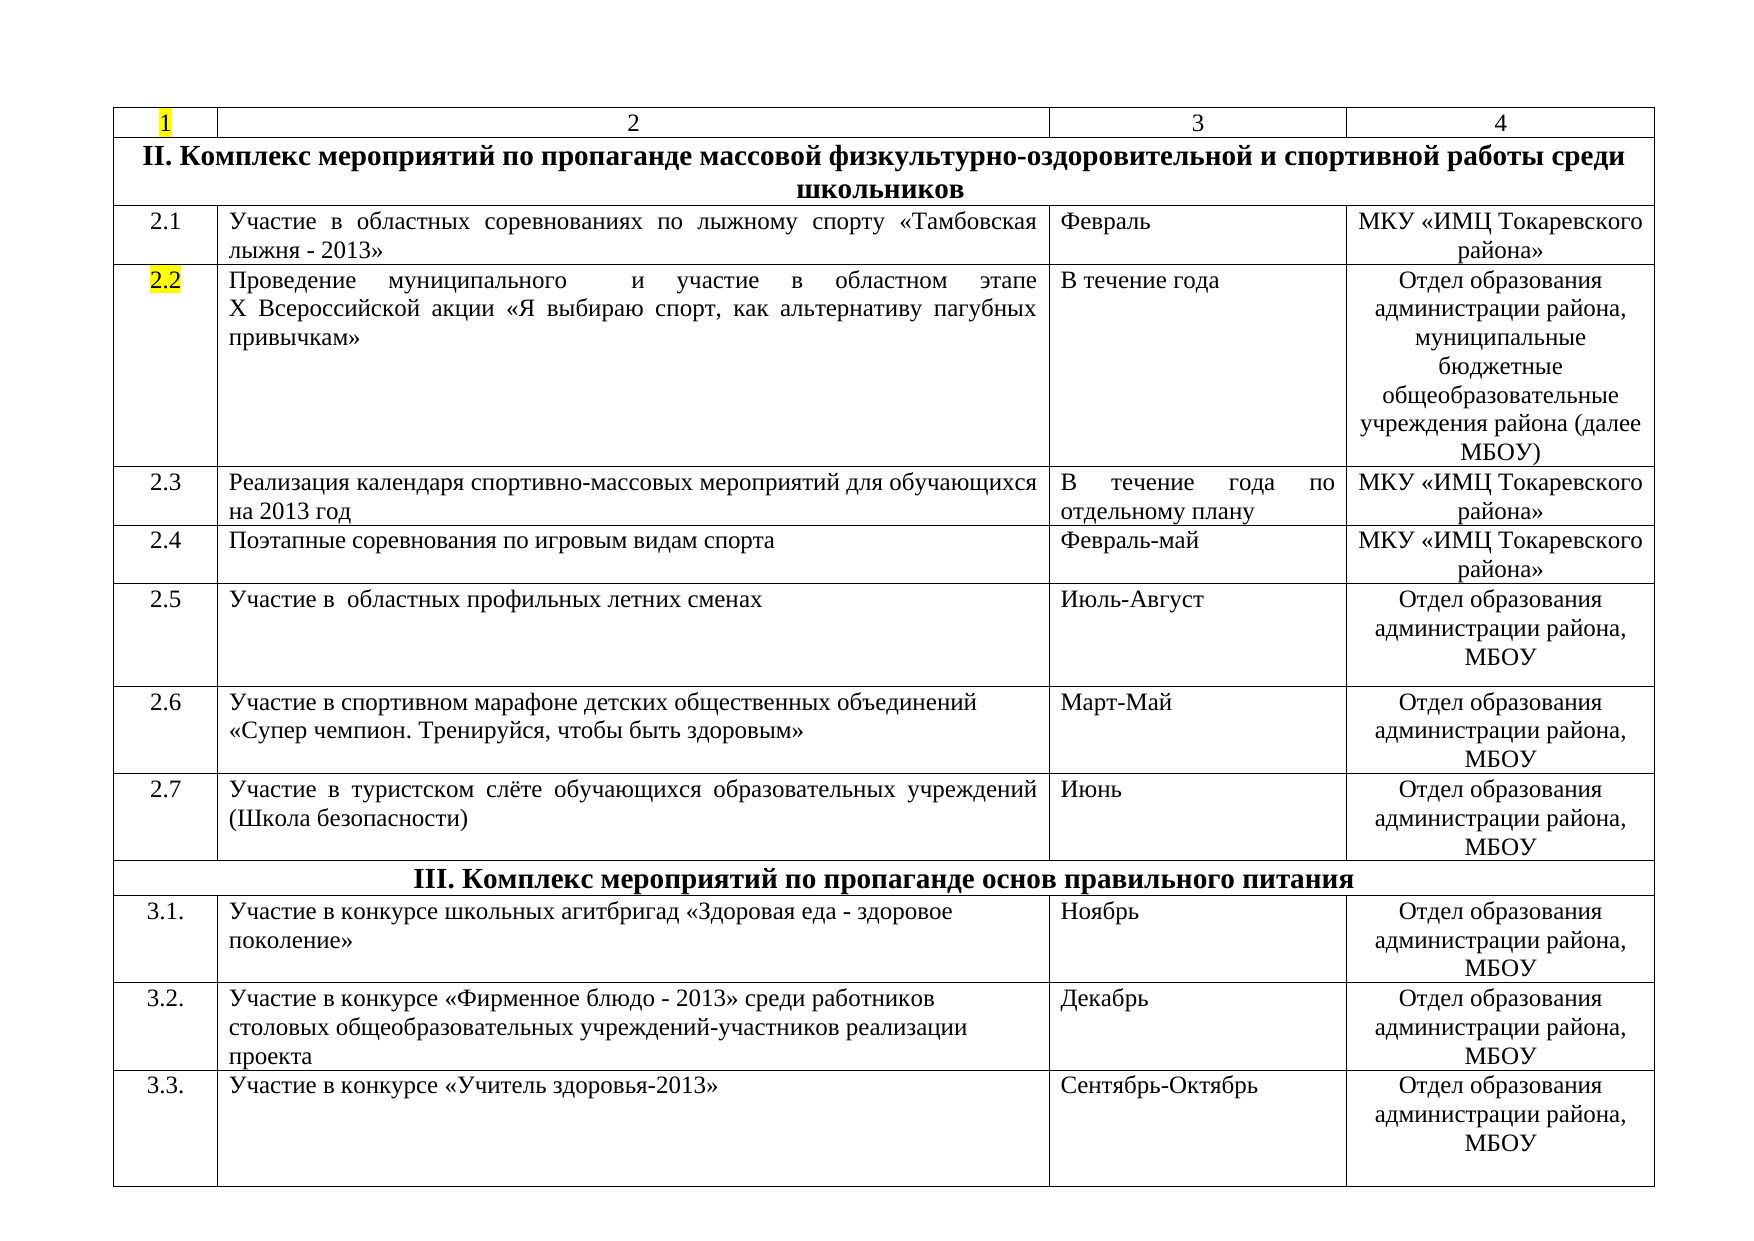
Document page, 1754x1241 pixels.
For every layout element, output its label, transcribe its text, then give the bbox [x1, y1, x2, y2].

table_cell Сентябрь-Октябрь [1050, 1071, 1346, 1186]
table_cell 2.6 [114, 687, 217, 773]
table_cell Отдел образования администрации района, МБОУ [1347, 1071, 1654, 1186]
table_cell В течение года по отдельному плану [1050, 467, 1346, 524]
table_cell Июль-Август [1050, 584, 1346, 686]
table_cell Отдел образования администрации района, МБОУ [1347, 896, 1654, 982]
table_cell 2.3 [114, 467, 217, 524]
table_cell В течение года [1050, 265, 1346, 466]
table_cell МКУ «ИМЦ Токаревского района» [1347, 526, 1654, 583]
table_cell 3.3. [114, 1071, 217, 1186]
table_cell Участие в конкурсе школьных агитбригад «Здоровая еда - здоровое поколение» [218, 896, 1049, 982]
table_cell Отдел образования администрации района, МБОУ [1347, 774, 1654, 860]
table_cell Отдел образования администрации района, муниципальные бюджетные общеобразовательные учреждения района (далее МБОУ) [1347, 265, 1654, 466]
table_cell 2 [218, 108, 1049, 137]
table_cell Отдел образования администрации района, МБОУ [1347, 983, 1654, 1069]
table_cell II. Комплекс мероприятий по пропаганде массовой физкультурно-оздоровительной и спортивной работы среди школьников [114, 138, 1654, 205]
table_cell МКУ «ИМЦ Токаревского района» [1347, 467, 1654, 524]
table_cell Участие в спортивном марафоне детских общественных объединений «Супер чемпион. Тренируйся, чтобы быть здоровым» [218, 687, 1049, 773]
table_cell Ноябрь [1050, 896, 1346, 982]
table_cell 4 [1347, 108, 1654, 137]
table_cell Июнь [1050, 774, 1346, 860]
table_cell Участие в конкурсе «Фирменное блюдо - 2013» среди работников столовых общеобразовательных учреждений-участников реализации проекта [218, 983, 1049, 1069]
table_cell Февраль-май [1050, 526, 1346, 583]
table_cell 3 [1050, 108, 1346, 137]
table_cell 2.5 [114, 584, 217, 686]
table_cell Февраль [1050, 206, 1346, 264]
table_cell Участие в областных профильных летних сменах [218, 584, 1049, 686]
table_cell Поэтапные соревнования по игровым видам спорта [218, 526, 1049, 583]
table_cell III. Комплекс мероприятий по пропаганде основ правильного питания [114, 861, 1654, 895]
table_cell 3.2. [114, 983, 217, 1069]
table_cell 2.1 [114, 206, 217, 264]
table_cell Отдел образования администрации района, МБОУ [1347, 687, 1654, 773]
table_cell МКУ «ИМЦ Токаревского района» [1347, 206, 1654, 264]
table_cell Участие в областных соревнованиях по лыжному спорту «Тамбовская лыжня - 2013» [218, 206, 1049, 264]
table_cell 3.1. [114, 896, 217, 982]
table_cell Отдел образования администрации района, МБОУ [1347, 584, 1654, 686]
table_cell 2.4 [114, 526, 217, 583]
table_cell Участие в конкурсе «Учитель здоровья-2013» [218, 1071, 1049, 1186]
table_cell Проведение муниципального и участие в областном этапе X Всероссийской акции «Я выбираю спорт, как альтернативу пагубных привычкам» [218, 265, 1049, 466]
table_cell Реализация календаря спортивно-массовых мероприятий для обучающихся на 2013 год [218, 467, 1049, 524]
table_cell Март-Май [1050, 687, 1346, 773]
table_cell Участие в туристском слёте обучающихся образовательных учреждений (Школа безопасности) [218, 774, 1049, 860]
table_cell 2.7 [114, 774, 217, 860]
table_cell 2.2 [114, 265, 217, 466]
table_cell 1 [114, 108, 217, 137]
table_cell Декабрь [1050, 983, 1346, 1069]
